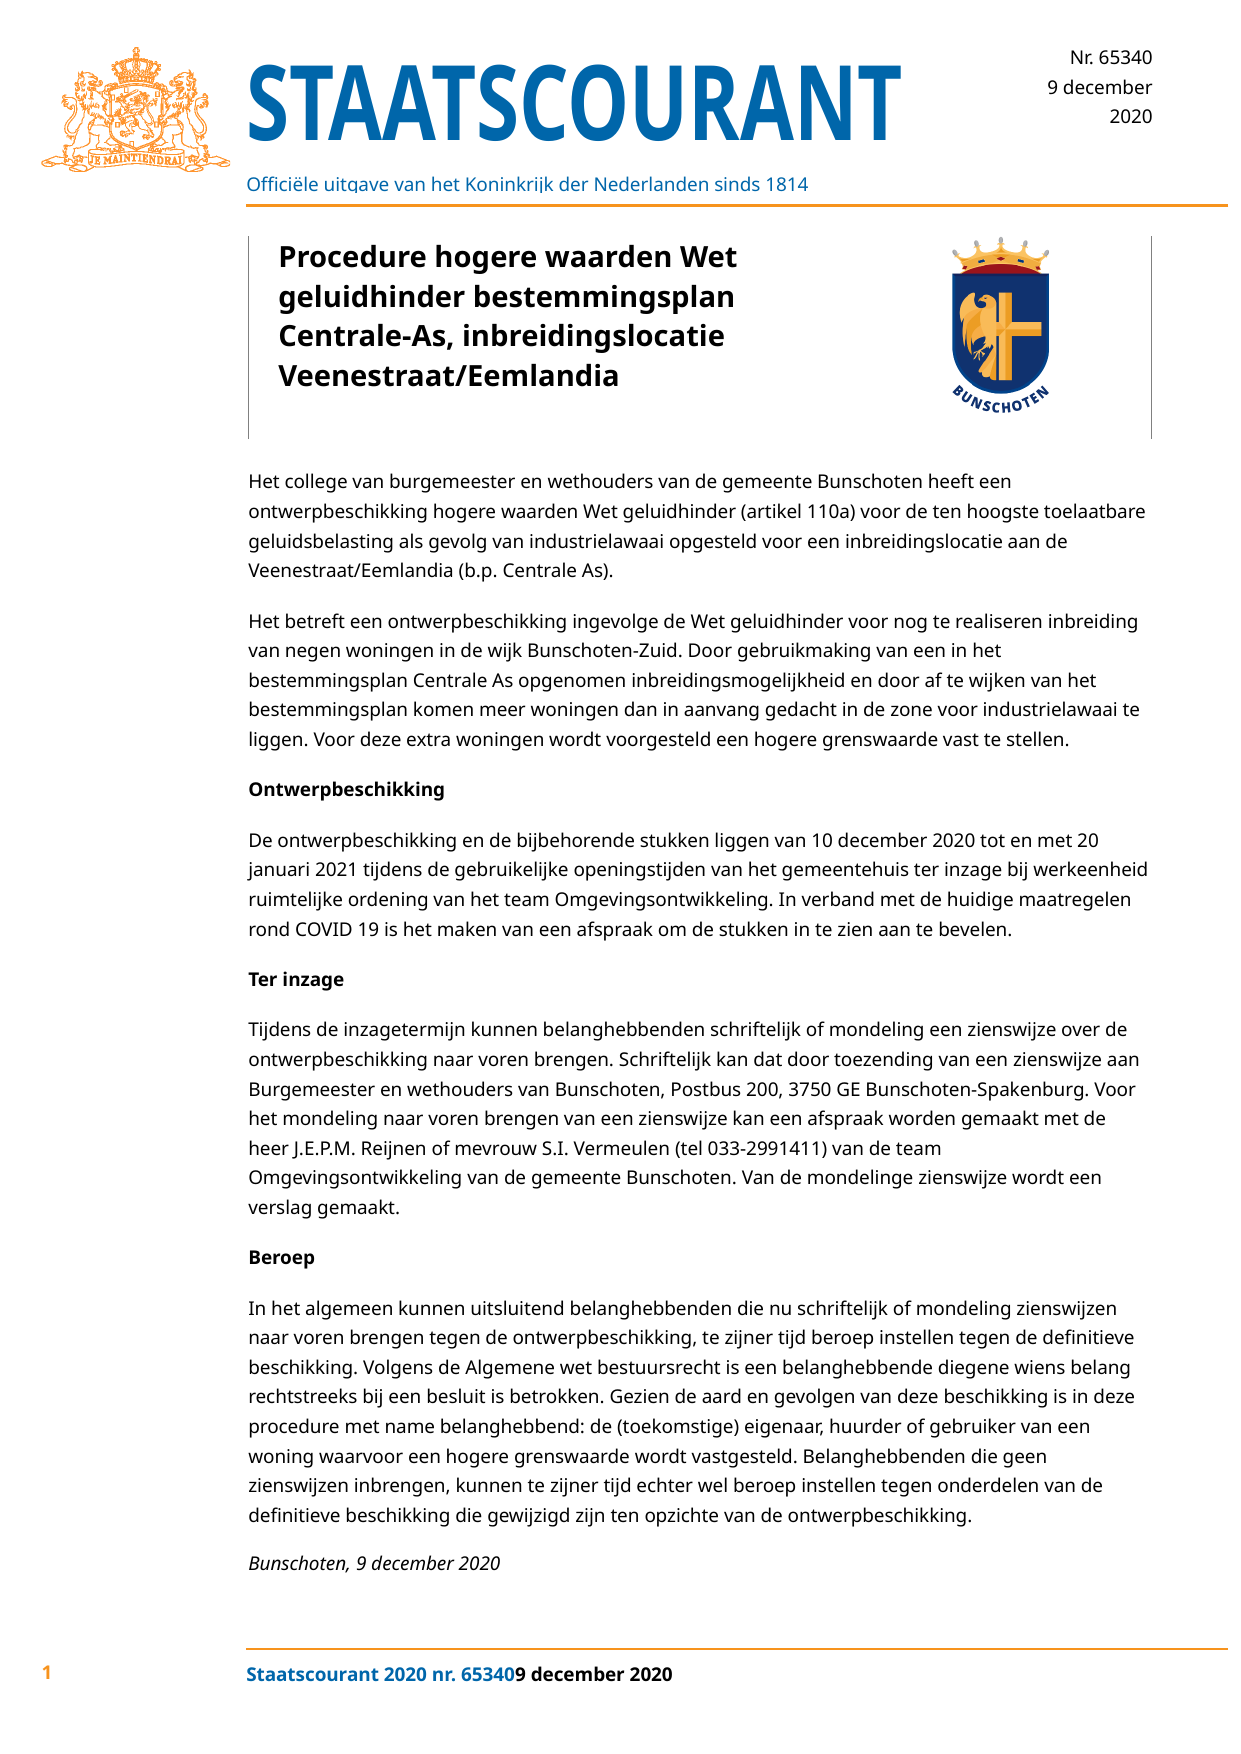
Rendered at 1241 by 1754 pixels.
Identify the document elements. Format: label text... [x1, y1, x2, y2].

text Ontwerpbeschikking [248, 777, 1152, 802]
text Tijdens de inzagetermijn kunnen belanghebbenden schriftelijk of mondeling een zienswijze over de ontwerpbeschikking naar voren brengen. Schriftelijk kan dat door toezending van een zienswijze aan Burgemeester en wethouders van Bunschoten, Postbus 200, 3750 GE Bunschoten-Spakenburg. Voor het mondeling naar voren brengen van een zienswijze kan een afspraak worden gemaakt met de heer J.E.P.M. Reijnen of mevrouw S.I. Vermeulen (tel 033-2991411) van de team Omgevingsontwikkeling van de gemeente Bunschoten. Van de mondelinge zienswijze wordt een verslag gemaakt. [248, 1017, 1152, 1220]
table_header [850, 414, 1151, 439]
text Bunschoten, 9 december 2020 [248, 1550, 1152, 1576]
table_header [850, 236, 952, 413]
text Het betreft een ontwerpbeschikking ingevolge de Wet geluidhinder voor nog te realiseren inbreiding van negen woningen in de wijk Bunschoten-Zuid. Door gebruikmaking van een in het bestemmingsplan Centrale As opgenomen inbreidingsmogelijkheid en door af te wijken van het bestemmingsplan komen meer woningen dan in aanvang gedacht in de zone voor industrielawaai te liggen. Voor deze extra woningen wordt voorgesteld een hogere grenswaarde vast te stellen. [248, 608, 1152, 752]
text De ontwerpbeschikking en de bijbehorende stukken liggen van 10 december 2020 tot en met 20 januari 2021 tijdens de gebruikelijke openingstijden van het gemeentehuis ter inzage bij werkeenheid ruimtelijke ordening van het team Omgevingsontwikkeling. In verband met de huidige maatregelen rond COVID 19 is het maken van een afspraak om de stukken in te zien aan te bevelen. [248, 827, 1152, 941]
text Beroep [248, 1244, 1152, 1270]
table_header Procedure hogere waarden Wet geluidhinder bestemmingsplan Centrale-As, inbreidingslocatie Veenestraat/Eemlandia [249, 236, 850, 439]
table_header [1049, 236, 1151, 413]
text Ter inzage [248, 966, 1152, 992]
text In het algemeen kunnen uitsluitend belanghebbenden die nu schriftelijk of mondeling zienswijzen naar voren brengen tegen de ontwerpbeschikking, te zijner tijd beroep instellen tegen de definitieve beschikking. Volgens de Algemene wet bestuursrecht is een belanghebbende diegene wiens belang rechtstreeks bij een besluit is betrokken. Gezien de aard en gevolgen van deze beschikking is in deze procedure met name belanghebbend: de (toekomstige) eigenaar, huurder of gebruiker van een woning waarvoor een hogere grenswaarde wordt vastgesteld. Belanghebbenden die geen zienswijzen inbrengen, kunnen te zijner tijd echter wel beroep instellen tegen onderdelen van de definitieve beschikking die gewijzigd zijn ten opzichte van de ontwerpbeschikking. [248, 1295, 1152, 1528]
picture [952, 236, 1049, 414]
picture [41, 47, 231, 172]
text Het college van burgemeester en wethouders van de gemeente Bunschoten heeft een ontwerpbeschikking hogere waarden Wet geluidhinder (artikel 110a) voor de ten hoogste toelaatbare geluidsbelasting als gevolg van industrielawaai opgesteld voor een inbreidingslocatie aan de Veenestraat/Eemlandia (b.p. Centrale As). [248, 469, 1152, 583]
